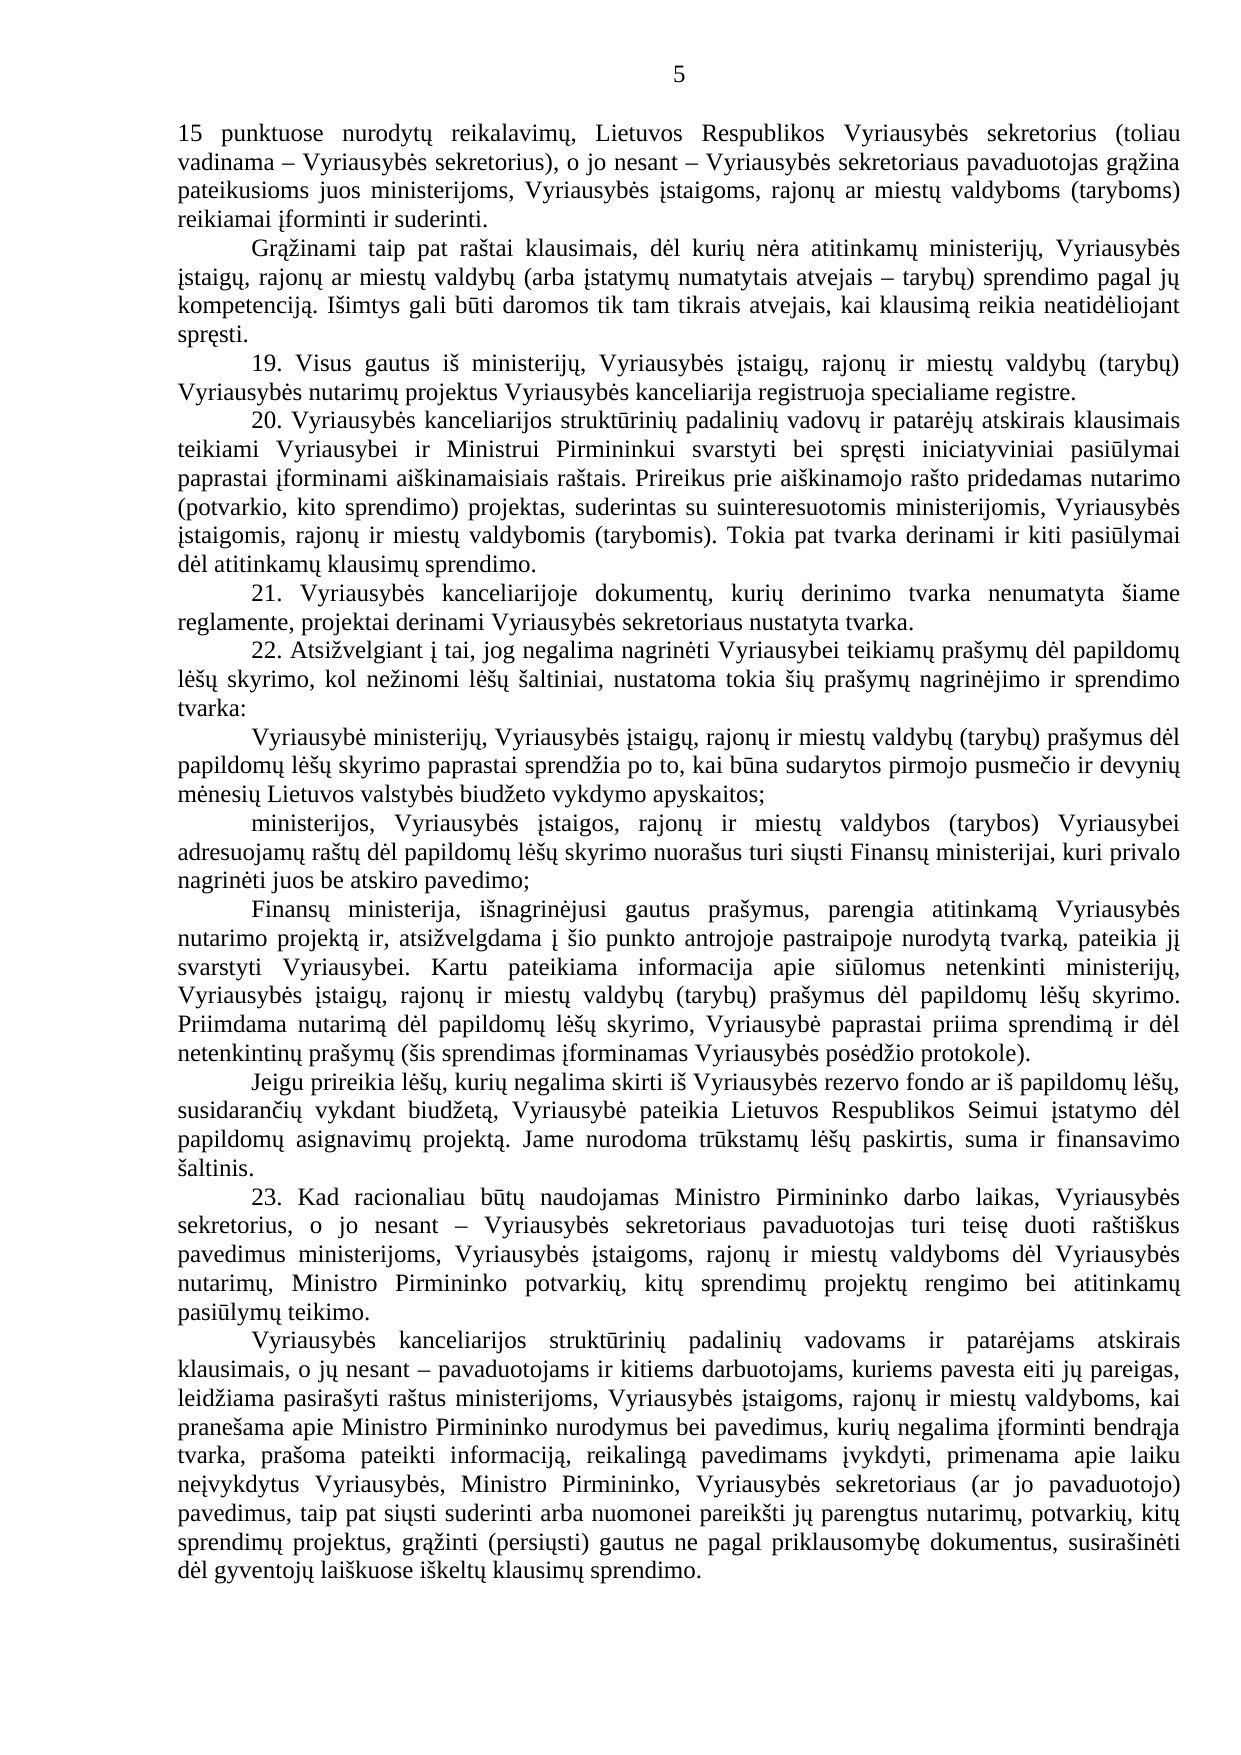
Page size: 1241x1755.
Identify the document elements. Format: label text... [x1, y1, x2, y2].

text Jeigu prireikia lėšų, kurių negalima skirti iš Vyriausybės rezervo fondo ar iš papildomų lėšų, susidarančių vykdant biudžetą, Vyriausybė pateikia Lietuvos Respublikos Seimui įstatymo dėl papildomų asignavimų projektą. Jame nurodoma trūkstamų lėšų paskirtis, suma ir finansavimo šaltinis. [177, 1067, 1181, 1182]
text 22. Atsižvelgiant į tai, jog negalima nagrinėti Vyriausybei teikiamų prašymų dėl papildomų lėšų skyrimo, kol nežinomi lėšų šaltiniai, nustatoma tokia šių prašymų nagrinėjimo ir sprendimo tvarka: [177, 636, 1181, 722]
text 21. Vyriausybės kanceliarijoje dokumentų, kurių derinimo tvarka nenumatyta šiame reglamente, projektai derinami Vyriausybės sekretoriaus nustatyta tvarka. [177, 578, 1181, 636]
text Vyriausybės kanceliarijos struktūrinių padalinių vadovams ir patarėjams atskirais klausimais, o jų nesant – pavaduotojams ir kitiems darbuotojams, kuriems pavesta eiti jų pareigas, leidžiama pasirašyti raštus ministerijoms, Vyriausybės įstaigoms, rajonų ir miestų valdyboms, kai pranešama apie Ministro Pirmininko nurodymus bei pavedimus, kurių negalima įforminti bendrąja tvarka, prašoma pateikti informaciją, reikalingą pavedimams įvykdyti, primenama apie laiku neįvykdytus Vyriausybės, Ministro Pirmininko, Vyriausybės sekretoriaus (ar jo pavaduotojo) pavedimus, taip pat siųsti suderinti arba nuomonei pareikšti jų parengtus nutarimų, potvarkių, kitų sprendimų projektus, grąžinti (persiųsti) gautus ne pagal priklausomybę dokumentus, susirašinėti dėl gyventojų laiškuose iškeltų klausimų sprendimo. [177, 1326, 1181, 1584]
text Vyriausybė ministerijų, Vyriausybės įstaigų, rajonų ir miestų valdybų (tarybų) prašymus dėl papildomų lėšų skyrimo paprastai sprendžia po to, kai būna sudarytos pirmojo pusmečio ir devynių mėnesių Lietuvos valstybės biudžeto vykdymo apyskaitos; [177, 722, 1181, 808]
text 23. Kad racionaliau būtų naudojamas Ministro Pirmininko darbo laikas, Vyriausybės sekretorius, o jo nesant – Vyriausybės sekretoriaus pavaduotojas turi teisę duoti raštiškus pavedimus ministerijoms, Vyriausybės įstaigoms, rajonų ir miestų valdyboms dėl Vyriausybės nutarimų, Ministro Pirmininko potvarkių, kitų sprendimų projektų rengimo bei atitinkamų pasiūlymų teikimo. [177, 1182, 1181, 1326]
text Finansų ministerija, išnagrinėjusi gautus prašymus, parengia atitinkamą Vyriausybės nutarimo projektą ir, atsižvelgdama į šio punkto antrojoje pastraipoje nurodytą tvarką, pateikia jį svarstyti Vyriausybei. Kartu pateikiama informacija apie siūlomus netenkinti ministerijų, Vyriausybės įstaigų, rajonų ir miestų valdybų (tarybų) prašymus dėl papildomų lėšų skyrimo. Priimdama nutarimą dėl papildomų lėšų skyrimo, Vyriausybė paprastai priima sprendimą ir dėl netenkintinų prašymų (šis sprendimas įforminamas Vyriausybės posėdžio protokole). [177, 894, 1181, 1067]
text 19. Visus gautus iš ministerijų, Vyriausybės įstaigų, rajonų ir miestų valdybų (tarybų) Vyriausybės nutarimų projektus Vyriausybės kanceliarija registruoja specialiame registre. [177, 348, 1181, 406]
text 15 punktuose nurodytų reikalavimų, Lietuvos Respublikos Vyriausybės sekretorius (toliau vadinama – Vyriausybės sekretorius), o jo nesant – Vyriausybės sekretoriaus pavaduotojas grąžina pateikusioms juos ministerijoms, Vyriausybės įstaigoms, rajonų ar miestų valdyboms (taryboms) reikiamai įforminti ir suderinti. [177, 118, 1181, 233]
text Grąžinami taip pat raštai klausimais, dėl kurių nėra atitinkamų ministerijų, Vyriausybės įstaigų, rajonų ar miestų valdybų (arba įstatymų numatytais atvejais – tarybų) sprendimo pagal jų kompetenciją. Išimtys gali būti daromos tik tam tikrais atvejais, kai klausimą reikia neatidėliojant spręsti. [177, 233, 1181, 348]
text 20. Vyriausybės kanceliarijos struktūrinių padalinių vadovų ir patarėjų atskirais klausimais teikiami Vyriausybei ir Ministrui Pirmininkui svarstyti bei spręsti iniciatyviniai pasiūlymai paprastai įforminami aiškinamaisiais raštais. Prireikus prie aiškinamojo rašto pridedamas nutarimo (potvarkio, kito sprendimo) projektas, suderintas su suinteresuotomis ministerijomis, Vyriausybės įstaigomis, rajonų ir miestų valdybomis (tarybomis). Tokia pat tvarka derinami ir kiti pasiūlymai dėl atitinkamų klausimų sprendimo. [177, 406, 1181, 578]
text ministerijos, Vyriausybės įstaigos, rajonų ir miestų valdybos (tarybos) Vyriausybei adresuojamų raštų dėl papildomų lėšų skyrimo nuorašus turi siųsti Finansų ministerijai, kuri privalo nagrinėti juos be atskiro pavedimo; [177, 808, 1181, 894]
